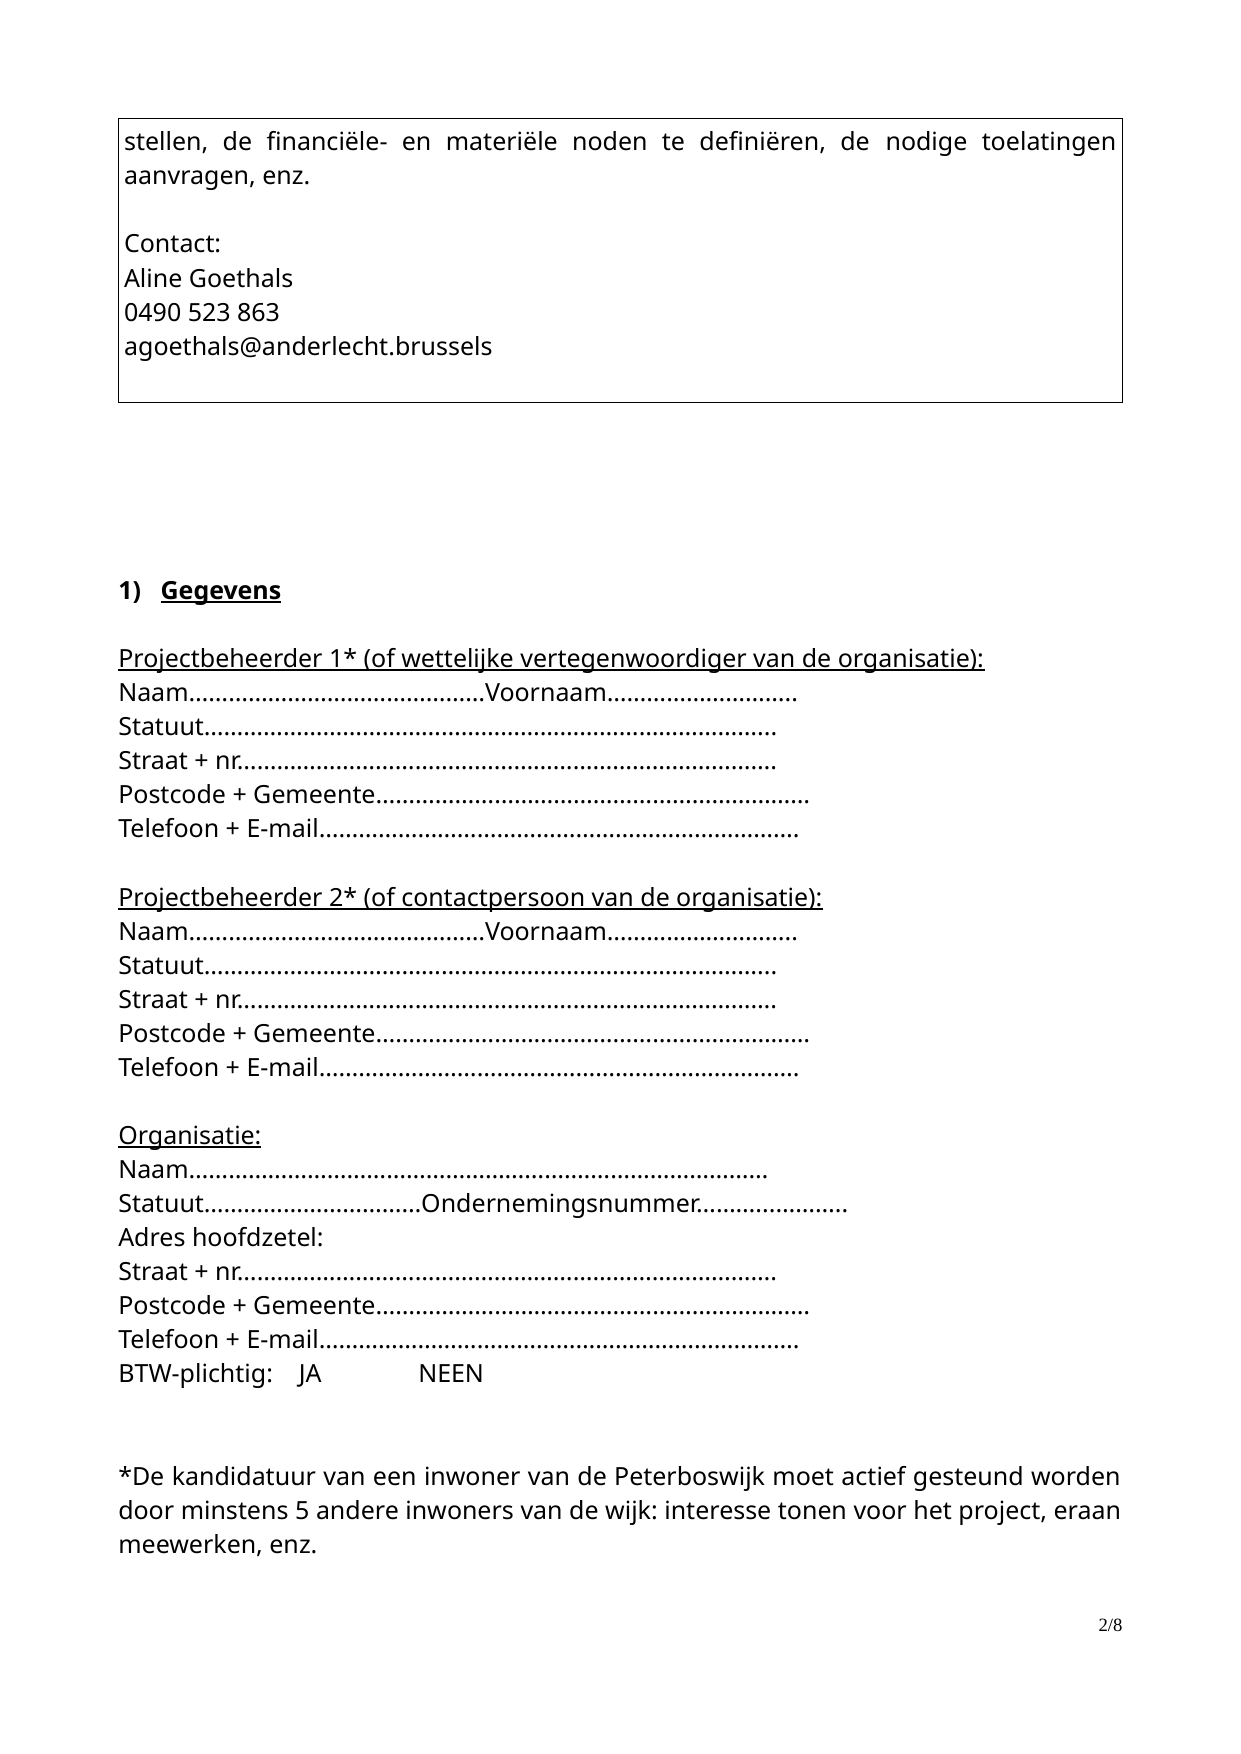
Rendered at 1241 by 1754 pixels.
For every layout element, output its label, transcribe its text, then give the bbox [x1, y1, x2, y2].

table_header stellen, de financiële- en materiële noden te definiëren, de nodige toelatingen aanvragen, enz. Contact: Aline Goethals 0490 523 863 agoethals@anderlecht.brussels [119, 119, 1122, 402]
text Projectbeheerder 2* (of contactpersoon van de organisatie): [118, 879, 1122, 913]
text Statuut…………………………………………………………………………... [118, 709, 1122, 743]
text Statuut…………………………………………………………………………... [118, 947, 1122, 981]
text 1) Gegevens [118, 573, 1122, 607]
text Adres hoofdzetel: [118, 1220, 1122, 1254]
text Naam………………………………………………….………………………… [118, 1152, 1122, 1186]
text Telefoon + E-mail………………………………………………………………. [118, 1322, 1122, 1356]
text Telefoon + E-mail………………………………………………………………. [118, 811, 1122, 845]
text Statuut……………………………Ondernemingsnummer………...……….. [118, 1186, 1122, 1220]
text Naam………………………………………Voornaam……………………….. [118, 675, 1122, 709]
text Naam………………………………………Voornaam……………………….. [118, 913, 1122, 947]
text Telefoon + E-mail………………………………………………………………. [118, 1049, 1122, 1083]
text Straat + nr………………………………………………………………………. [118, 981, 1122, 1015]
text Organisatie: [118, 1118, 1122, 1152]
text Postcode + Gemeente………………………………………………………… [118, 777, 1122, 811]
text Postcode + Gemeente………………………………………………………… [118, 1015, 1122, 1049]
text Straat + nr………………………………………………………………………. [118, 743, 1122, 777]
text Postcode + Gemeente………………………………………………………… [118, 1288, 1122, 1322]
text *De kandidatuur van een inwoner van de Peterboswijk moet actief gesteund worden door minstens 5 andere inwoners van de wijk: interesse tonen voor het project, eraan meewerken, enz. [118, 1458, 1122, 1560]
text BTW-plichtig: JA NEEN [118, 1356, 1122, 1390]
text Projectbeheerder 1* (of wettelijke vertegenwoordiger van de organisatie): [118, 641, 1122, 675]
text Straat + nr………………………………………………………………………. [118, 1254, 1122, 1288]
